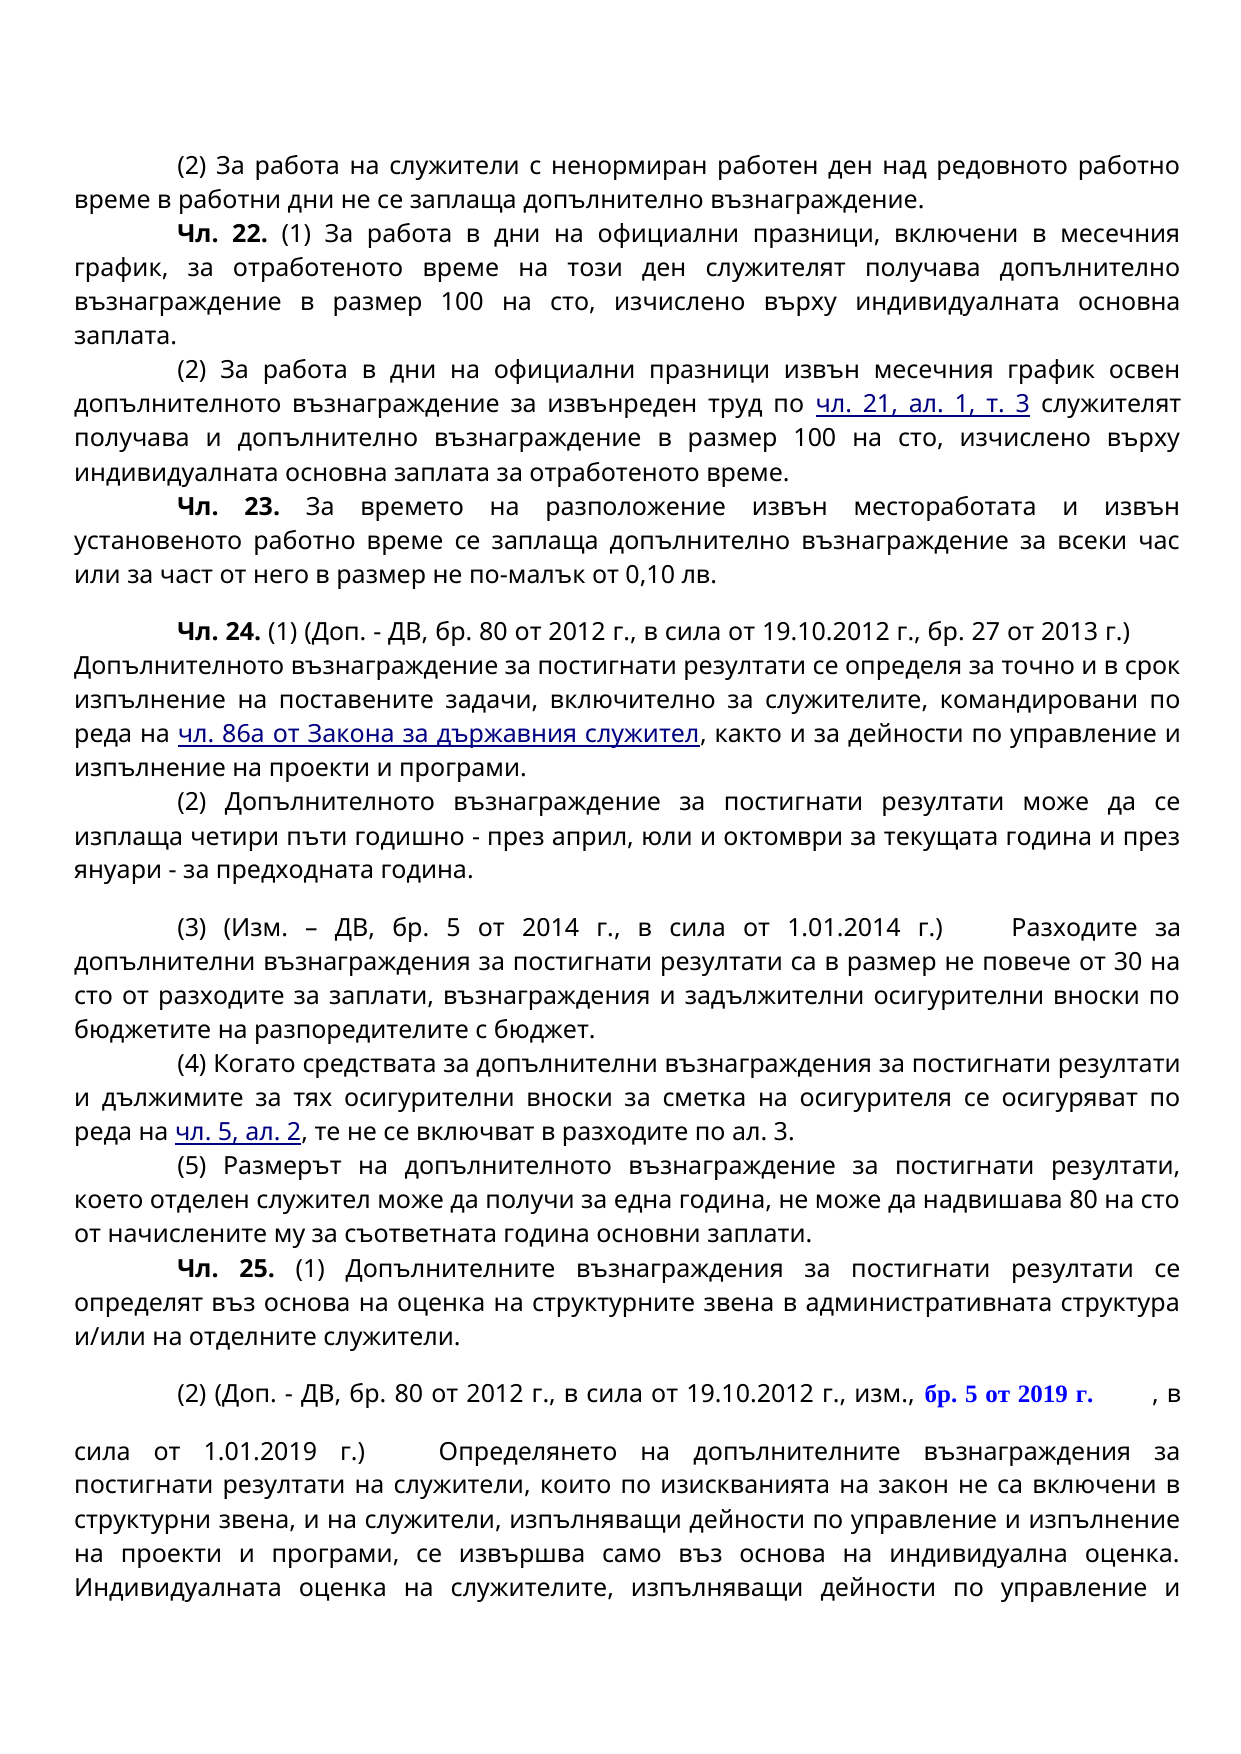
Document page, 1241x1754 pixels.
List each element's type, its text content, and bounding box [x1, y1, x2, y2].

text (2) За работа в дни на официални празници извън месечния график освен допълнителното възнаграждение за извънреден труд по чл. 21, ал. 1, т. 3 служителят получава и допълнително възнаграждение в размер 100 на сто, изчислено върху индивидуалната основна заплата за отработеното време. [74, 352, 1181, 488]
text (2) За работа на служители с ненормиран работен ден над редовното работно време в работни дни не се заплаща допълнително възнаграждение. [74, 148, 1181, 216]
text (2) (Доп. - ДВ, бр. 80 от 2012 г., в сила от 19.10.2012 г., изм., бр. 5 от 2019 г. , в сила от 1.01.2019 г.) Определянето на допълнителните възнаграждения за постигнати резултати на служители, които по изискванията на закон не са включени в структурни звена, и на служители, изпълняващи дейности по управление и изпълнение на проекти и програми, се извършва само въз основа на индивидуална оценка. Индивидуалната оценка на служителите, изпълняващи дейности по управление и [74, 1352, 1181, 1603]
text Чл. 22. (1) За работа в дни на официални празници, включени в месечния график, за отработеното време на този ден служителят получава допълнително възнаграждение в размер 100 на сто, изчислено върху индивидуалната основна заплата. [74, 216, 1181, 352]
text (4) Когато средствата за допълнителни възнаграждения за постигнати резултати и дължимите за тях осигурителни вноски за сметка на осигурителя се осигуряват по реда на чл. 5, ал. 2, те не се включват в разходите по ал. 3. [74, 1046, 1181, 1148]
text Чл. 25. (1) Допълнителните възнаграждения за постигнати резултати се определят въз основа на оценка на структурните звена в административната структура и/или на отделните служители. [74, 1250, 1181, 1352]
text (3) (Изм. – ДВ, бр. 5 от 2014 г., в сила от 1.01.2014 г.) Разходите за допълнителни възнаграждения за постигнати резултати са в размер не повече от 30 на сто от разходите за заплати, възнаграждения и задължителни осигурителни вноски по бюджетите на разпоредителите с бюджет. [74, 886, 1181, 1046]
text (2) Допълнителното възнаграждение за постигнати резултати може да се изплаща четири пъти годишно - през април, юли и октомври за текущата година и през януари - за предходната година. [74, 784, 1181, 886]
text Чл. 24. (1) (Доп. - ДВ, бр. 80 от 2012 г., в сила от 19.10.2012 г., бр. 27 от 2013 г.) Допълнителното възнаграждение за постигнати резултати се определя за точно и в срок изпълнение на поставените задачи, включително за служителите, командировани по реда на чл. 86а от Закона за държавния служител, както и за дейности по управление и изпълнение на проекти и програми. [74, 590, 1181, 784]
text Чл. 23. За времето на разположение извън местоработата и извън установеното работно време се заплаща допълнително възнаграждение за всеки час или за част от него в размер не по-малък от 0,10 лв. [74, 488, 1181, 590]
text (5) Размерът на допълнителното възнаграждение за постигнати резултати, което отделен служител може да получи за една година, не може да надвишава 80 на сто от начислените му за съответната година основни заплати. [74, 1148, 1181, 1250]
